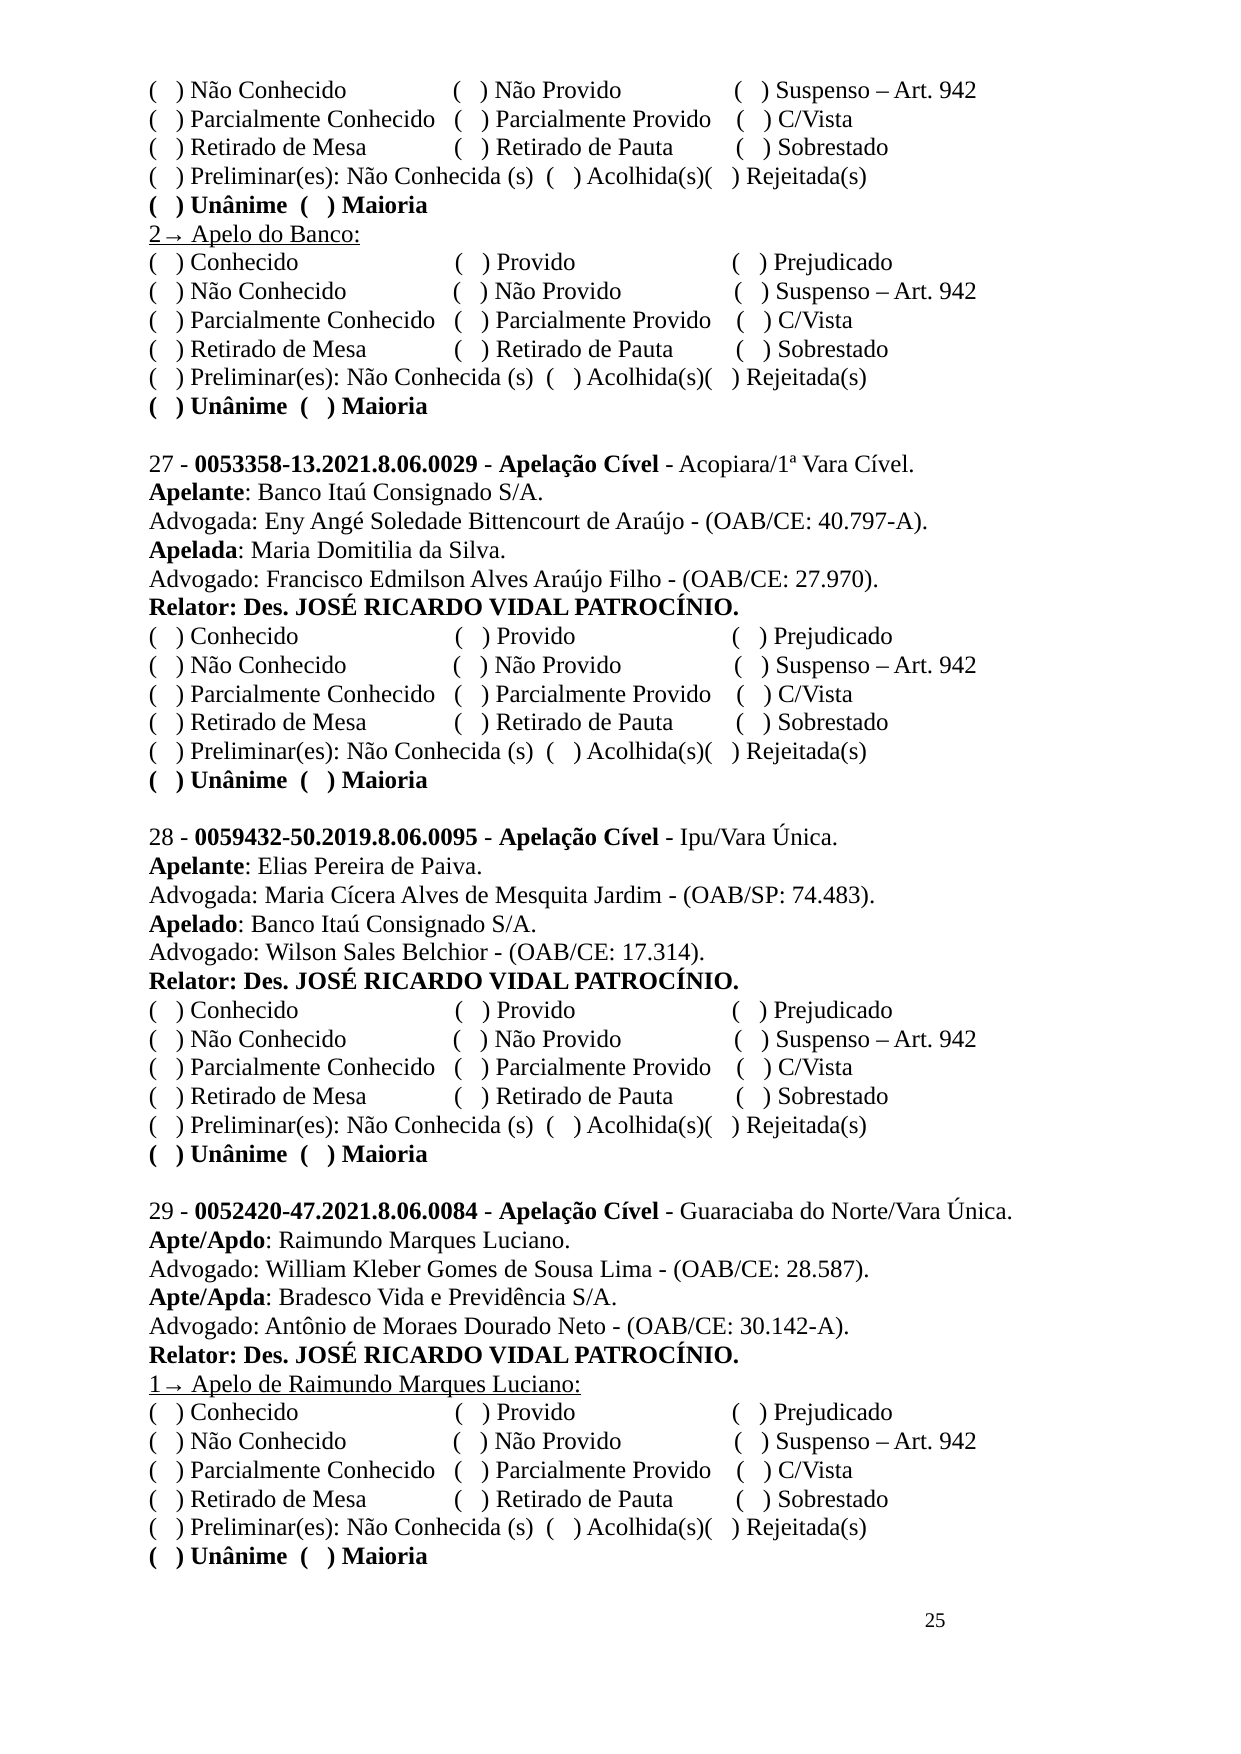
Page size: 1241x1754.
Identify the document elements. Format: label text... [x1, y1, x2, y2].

text 2→ Apelo do Banco: [148, 219, 1141, 247]
text ( ) Parcialmente Conhecido ( ) Parcialmente Provido ( ) C/Vista [148, 679, 1158, 707]
text 27 - 0053358-13.2021.8.06.0029 - Apelação Cível - Acopiara/1ª Vara Cível. [148, 449, 1141, 477]
text ( ) Preliminar(es): Não Conhecida (s) ( ) Acolhida(s)( ) Rejeitada(s) [148, 1512, 1158, 1541]
text ( ) Unânime ( ) Maioria [148, 765, 1158, 794]
text ( ) Retirado de Mesa ( ) Retirado de Pauta ( ) Sobrestado [148, 132, 1158, 161]
text Apelante: Banco Itaú Consignado S/A. [148, 477, 1141, 506]
text ( ) Conhecido ( ) Provido ( ) Prejudicado [148, 995, 1141, 1024]
text Advogada: Eny Angé Soledade Bittencourt de Araújo - (OAB/CE: 40.797-A). [148, 506, 1141, 535]
text Apte/Apda: Bradesco Vida e Previdência S/A. [148, 1282, 1141, 1311]
text ( ) Retirado de Mesa ( ) Retirado de Pauta ( ) Sobrestado [148, 1081, 1158, 1110]
text ( ) Preliminar(es): Não Conhecida (s) ( ) Acolhida(s)( ) Rejeitada(s) [148, 362, 1158, 391]
text ( ) Parcialmente Conhecido ( ) Parcialmente Provido ( ) C/Vista [148, 1052, 1158, 1081]
text Apelada: Maria Domitilia da Silva. [148, 535, 1141, 564]
text Advogado: Wilson Sales Belchior - (OAB/CE: 17.314). [148, 937, 1141, 966]
text ( ) Unânime ( ) Maioria [148, 1541, 1158, 1570]
text ( ) Não Conhecido ( ) Não Provido ( ) Suspenso – Art. 942 [148, 1024, 1158, 1052]
text ( ) Retirado de Mesa ( ) Retirado de Pauta ( ) Sobrestado [148, 707, 1158, 736]
text Advogado: Antônio de Moraes Dourado Neto - (OAB/CE: 30.142-A). [148, 1311, 1141, 1340]
text Relator: Des. JOSÉ RICARDO VIDAL PATROCÍNIO. [148, 592, 1141, 621]
text ( ) Parcialmente Conhecido ( ) Parcialmente Provido ( ) C/Vista [148, 1455, 1158, 1484]
text ( ) Preliminar(es): Não Conhecida (s) ( ) Acolhida(s)( ) Rejeitada(s) [148, 736, 1158, 765]
text ( ) Não Conhecido ( ) Não Provido ( ) Suspenso – Art. 942 [148, 75, 1158, 104]
text ( ) Não Conhecido ( ) Não Provido ( ) Suspenso – Art. 942 [148, 1426, 1158, 1455]
text ( ) Unânime ( ) Maioria [148, 190, 1158, 219]
text ( ) Retirado de Mesa ( ) Retirado de Pauta ( ) Sobrestado [148, 334, 1158, 362]
text 1→ Apelo de Raimundo Marques Luciano: [148, 1369, 1141, 1397]
text 29 - 0052420-47.2021.8.06.0084 - Apelação Cível - Guaraciaba do Norte/Vara Única. [148, 1196, 1141, 1225]
text Advogado: Francisco Edmilson Alves Araújo Filho - (OAB/CE: 27.970). [148, 564, 1141, 592]
text Apelante: Elias Pereira de Paiva. [148, 851, 1141, 880]
text ( ) Preliminar(es): Não Conhecida (s) ( ) Acolhida(s)( ) Rejeitada(s) [148, 161, 1158, 190]
text ( ) Parcialmente Conhecido ( ) Parcialmente Provido ( ) C/Vista [148, 104, 1158, 132]
text ( ) Não Conhecido ( ) Não Provido ( ) Suspenso – Art. 942 [148, 276, 1158, 305]
text ( ) Preliminar(es): Não Conhecida (s) ( ) Acolhida(s)( ) Rejeitada(s) [148, 1110, 1158, 1139]
text ( ) Parcialmente Conhecido ( ) Parcialmente Provido ( ) C/Vista [148, 305, 1158, 334]
text Advogado: William Kleber Gomes de Sousa Lima - (OAB/CE: 28.587). [148, 1254, 1141, 1282]
text 28 - 0059432-50.2019.8.06.0095 - Apelação Cível - Ipu/Vara Única. [148, 822, 1141, 851]
text Relator: Des. JOSÉ RICARDO VIDAL PATROCÍNIO. [148, 966, 1141, 995]
text ( ) Conhecido ( ) Provido ( ) Prejudicado [148, 1397, 1141, 1426]
text Relator: Des. JOSÉ RICARDO VIDAL PATROCÍNIO. [148, 1340, 1141, 1369]
text ( ) Unânime ( ) Maioria [148, 1139, 1158, 1167]
text Apte/Apdo: Raimundo Marques Luciano. [148, 1225, 1141, 1254]
text ( ) Não Conhecido ( ) Não Provido ( ) Suspenso – Art. 942 [148, 650, 1158, 679]
text ( ) Retirado de Mesa ( ) Retirado de Pauta ( ) Sobrestado [148, 1484, 1158, 1512]
text ( ) Unânime ( ) Maioria [148, 391, 1158, 420]
text ( ) Conhecido ( ) Provido ( ) Prejudicado [148, 247, 1141, 276]
text ( ) Conhecido ( ) Provido ( ) Prejudicado [148, 621, 1141, 650]
text Apelado: Banco Itaú Consignado S/A. [148, 909, 1141, 937]
text Advogada: Maria Cícera Alves de Mesquita Jardim - (OAB/SP: 74.483). [148, 880, 1141, 909]
